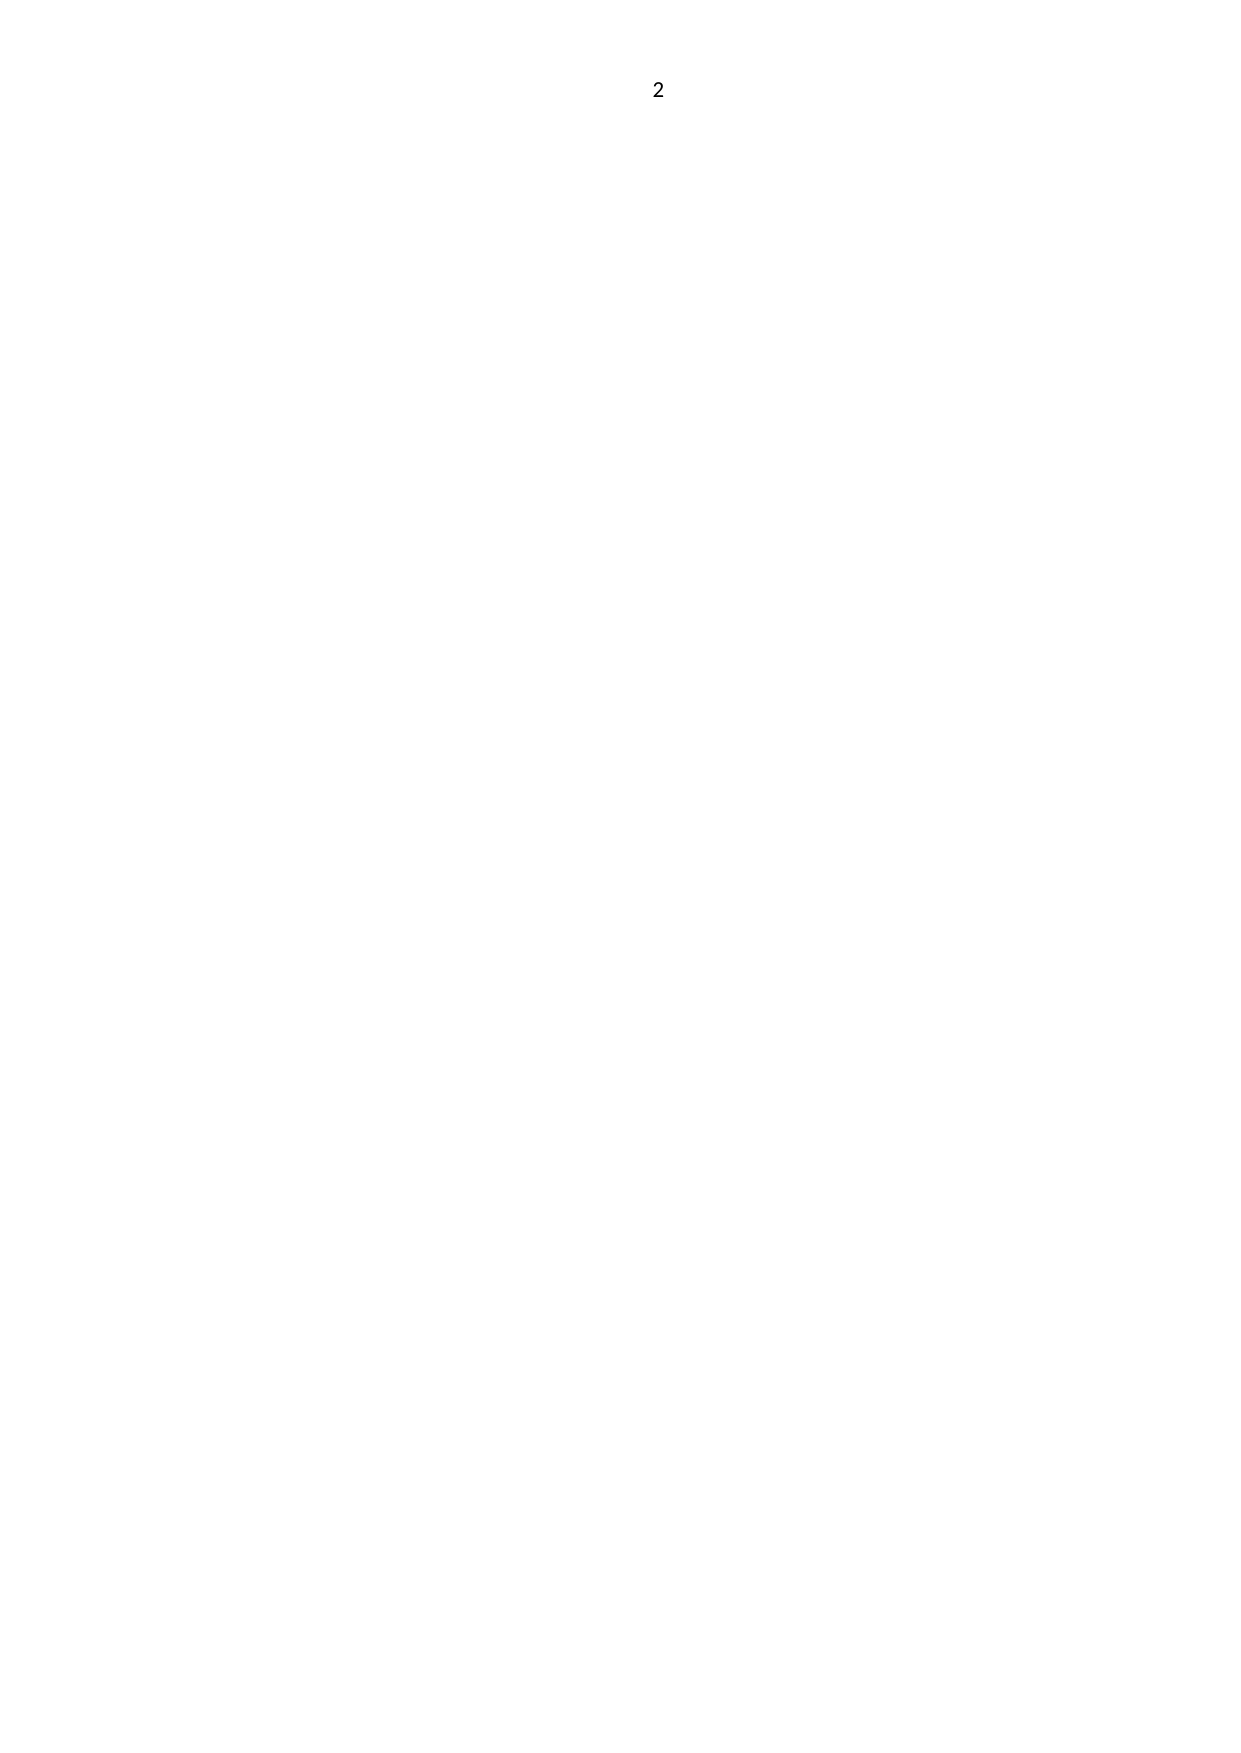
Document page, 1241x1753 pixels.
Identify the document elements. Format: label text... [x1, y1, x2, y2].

text 2 [652, 75, 1165, 103]
